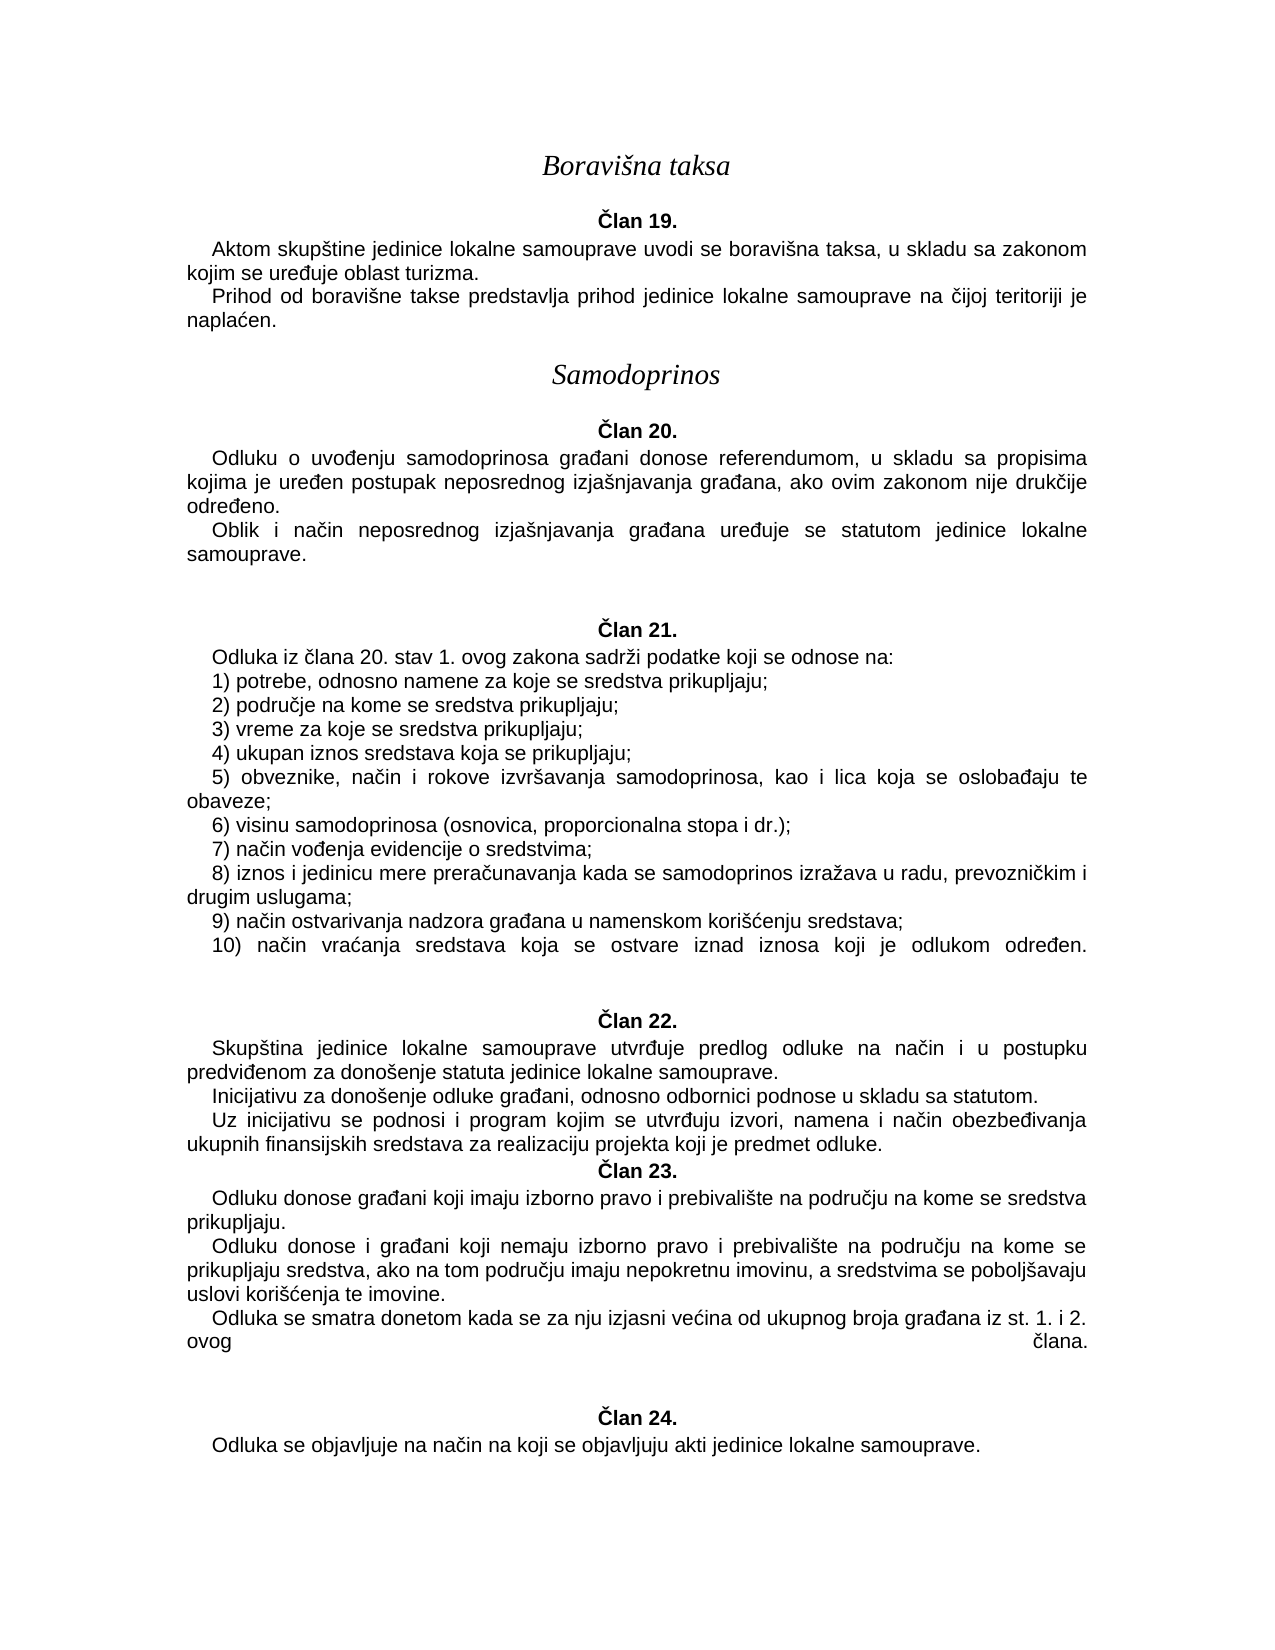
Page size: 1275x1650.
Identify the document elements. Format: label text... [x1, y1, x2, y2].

text Boravišna taksa [148, 148, 1127, 181]
text Član 19. [148, 209, 1127, 233]
text 3) vreme za koje se sredstva prikupljaju; [187, 717, 1088, 741]
text Aktom skupštine jedinice lokalne samouprave uvodi se boravišna taksa, u skladu sa zakonom kojim se uređuje oblast turizma. [187, 236, 1088, 284]
text Odluka se smatra donetom kada se za nju izjasni većina od ukupnog broja građana iz st. 1. i 2. ovog člana. [187, 1305, 1088, 1377]
text 4) ukupan iznos sredstava koja se prikupljaju; [187, 741, 1088, 765]
text Inicijativu za donošenje odluke građani, odnosno odbornici podnose u skladu sa statutom. [187, 1083, 1088, 1107]
text Uz inicijativu se podnosi i program kojim se utvrđuju izvori, namena i način obezbeđivanja ukupnih finansijskih sredstava za realizaciju projekta koji je predmet odluke. [187, 1107, 1088, 1155]
text Samodoprinos [148, 357, 1127, 391]
text Odluka se objavljuje na način na koji se objavljuju akti jedinice lokalne samouprave. [187, 1432, 1088, 1456]
text 2) područje na kome se sredstva prikupljaju; [187, 693, 1088, 717]
text Član 20. [148, 419, 1127, 443]
text Skupština jedinice lokalne samouprave utvrđuje predlog odluke na način i u postupku predviđenom za donošenje statuta jedinice lokalne samouprave. [187, 1036, 1088, 1083]
text 10) način vraćanja sredstava koja se ostvare iznad iznosa koji je odlukom određen. [187, 932, 1088, 980]
text Član 22. [148, 1008, 1127, 1032]
text Odluku o uvođenju samodoprinosa građani donose referendumom, u skladu sa propisima kojima je uređen postupak neposrednog izjašnjavanja građana, ako ovim zakonom nije drukčije određeno. [187, 446, 1088, 518]
text 9) način ostvarivanja nadzora građana u namenskom korišćenju sredstava; [187, 908, 1088, 932]
text 8) iznos i jedinicu mere preračunavanja kada se samodoprinos izražava u radu, prevozničkim i drugim uslugama; [187, 861, 1088, 908]
text 7) način vođenja evidencije o sredstvima; [187, 837, 1088, 861]
text Odluku donose i građani koji nemaju izborno pravo i prebivalište na području na kome se prikupljaju sredstva, ako na tom području imaju nepokretnu imovinu, a sredstvima se poboljšavaju uslovi korišćenja te imovine. [187, 1233, 1088, 1305]
text 5) obveznike, način i rokove izvršavanja samodoprinosa, kao i lica koja se oslobađaju te obaveze; [187, 765, 1088, 813]
text 1) potrebe, odnosno namene za koje se sredstva prikupljaju; [187, 669, 1088, 693]
text Prihod od boravišne takse predstavlja prihod jedinice lokalne samouprave na čijoj teritoriji je naplaćen. [187, 284, 1088, 332]
text Oblik i način neposrednog izjašnjavanja građana uređuje se statutom jedinice lokalne samouprave. [187, 518, 1088, 590]
text Odluku donose građani koji imaju izborno pravo i prebivalište na području na kome se sredstva prikupljaju. [187, 1186, 1088, 1233]
text Član 23. [148, 1158, 1127, 1182]
text Odluka iz člana 20. stav 1. ovog zakona sadrži podatke koji se odnose na: [187, 645, 1088, 669]
text Član 21. [148, 618, 1127, 642]
text 6) visinu samodoprinosa (osnovica, proporcionalna stopa i dr.); [187, 813, 1088, 837]
text Član 24. [148, 1405, 1127, 1429]
